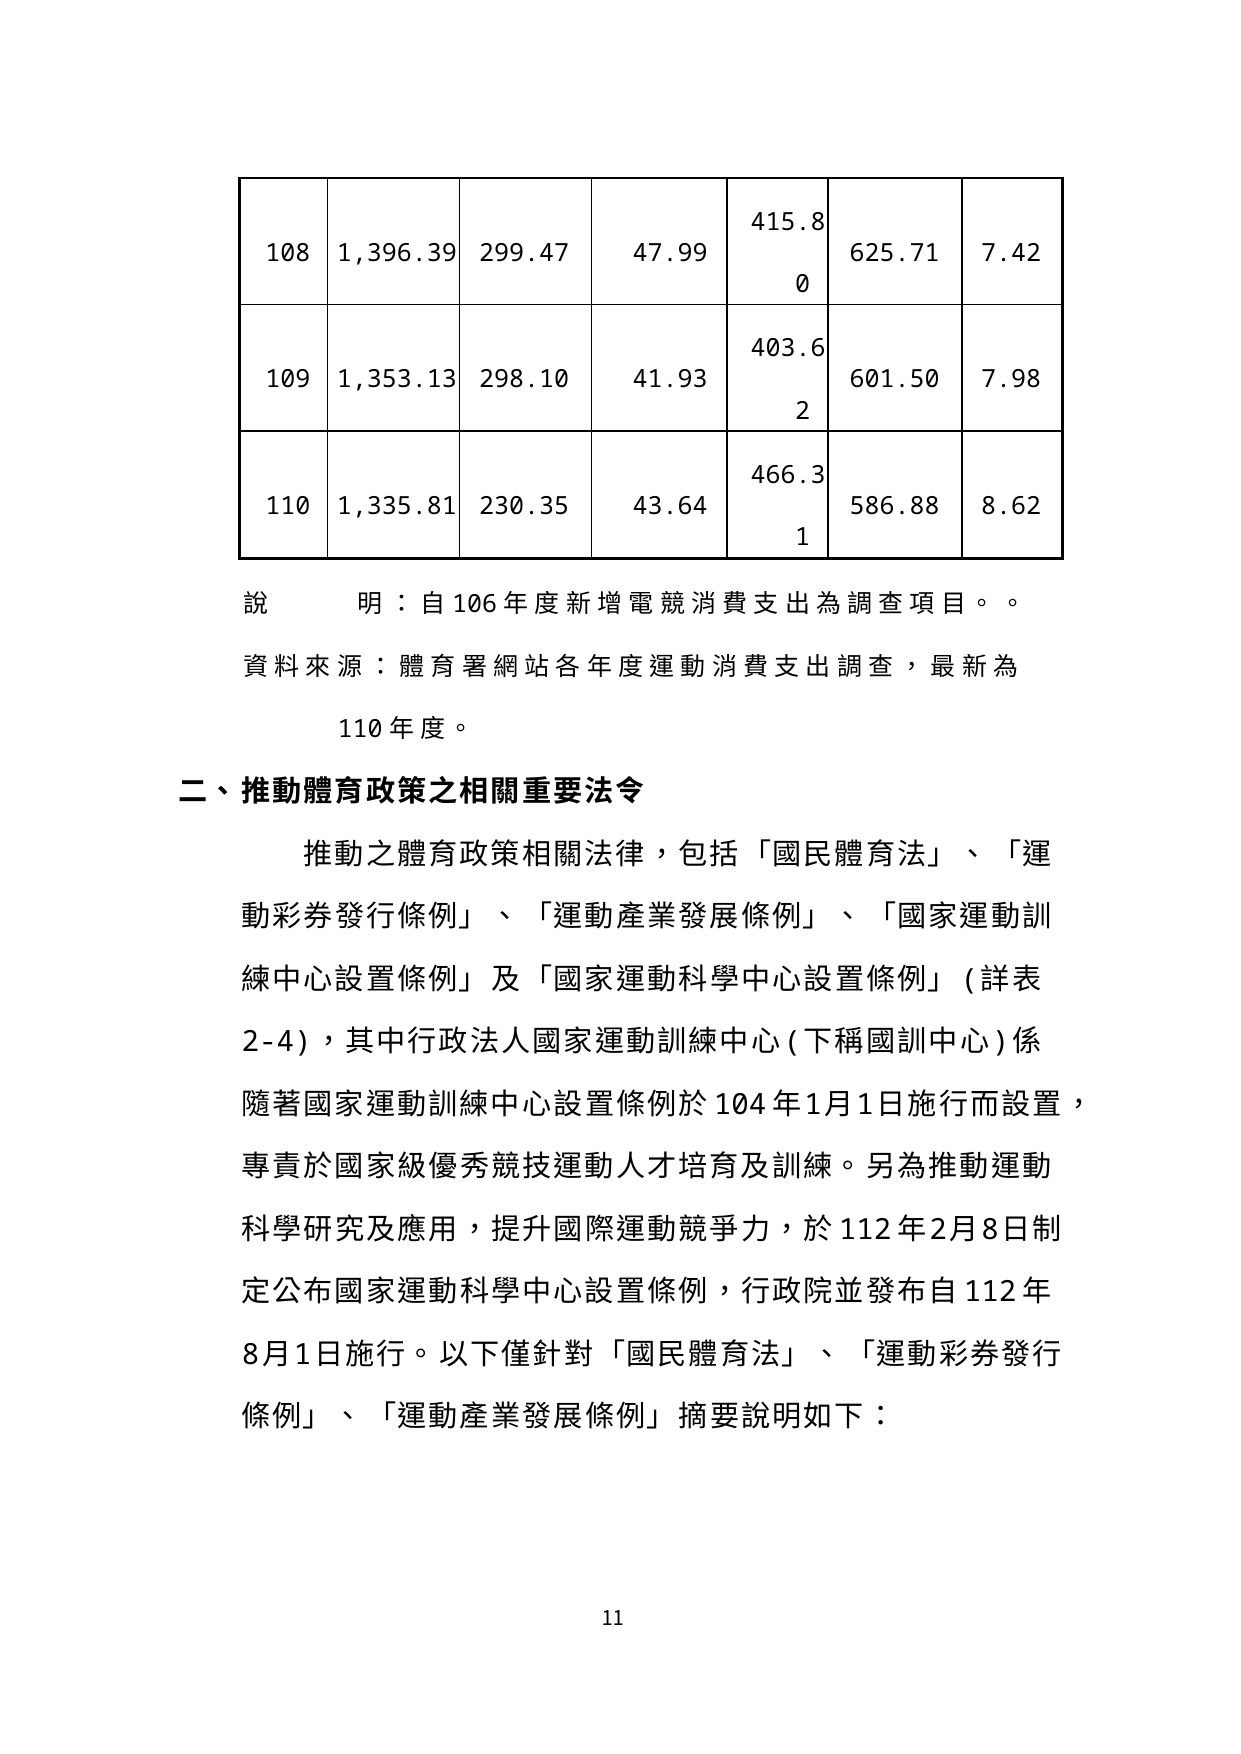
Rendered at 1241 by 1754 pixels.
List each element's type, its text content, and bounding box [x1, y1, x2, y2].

text 二、推動體育政策之相關重要法令 [177, 747, 1063, 810]
table_cell 415.80 [728, 179, 827, 304]
table_cell 47.99 [592, 179, 726, 304]
text 資料來源：體育署網站各年度運動消費支出調查，最新為110年度。 [236, 622, 1063, 747]
text 推動之體育政策相關法律，包括「國民體育法」、「運動彩券發行條例」、「運動產業發展條例」、「國家運動訓練中心設置條例」及「國家運動科學中心設置條例」(詳表2-4)，其中行政法人國家運動訓練中心(下稱國訓中心)係隨著國家運動訓練中心設置條例於104年1月1日施行而設置，專責於國家級優秀競技運動人才培育及訓練。另為推動運動科學研究及應用，提升國際運動競爭力，於112年2月8日制定公布國家運動科學中心設置條例，行政院並發布自112年8月1日施行。以下僅針對「國民體育法」、「運動彩券發行條例」、「運動產業發展條例」摘要說明如下： [236, 810, 1063, 1435]
table_cell 466.31 [728, 432, 827, 557]
table_cell 41.93 [592, 305, 726, 430]
table_cell 110 [241, 432, 327, 557]
table_cell 8.62 [963, 432, 1061, 557]
table_cell 403.62 [728, 305, 827, 430]
table_cell 7.98 [963, 305, 1061, 430]
text 說 明：自106年度新增電競消費支出為調查項目。。 [236, 560, 1063, 622]
table_cell 43.64 [592, 432, 726, 557]
table_cell 299.47 [460, 179, 591, 304]
table_cell 586.88 [829, 432, 961, 557]
table_cell 230.35 [460, 432, 591, 557]
table_cell 1,353.13 [328, 305, 459, 430]
table_cell 109 [241, 305, 327, 430]
table_cell 625.71 [829, 179, 961, 304]
table_cell 7.42 [963, 179, 1061, 304]
table_cell 1,396.39 [328, 179, 459, 304]
table_cell 108 [241, 179, 327, 304]
table_cell 601.50 [829, 305, 961, 430]
table_cell 298.10 [460, 305, 591, 430]
table_cell 1,335.81 [328, 432, 459, 557]
